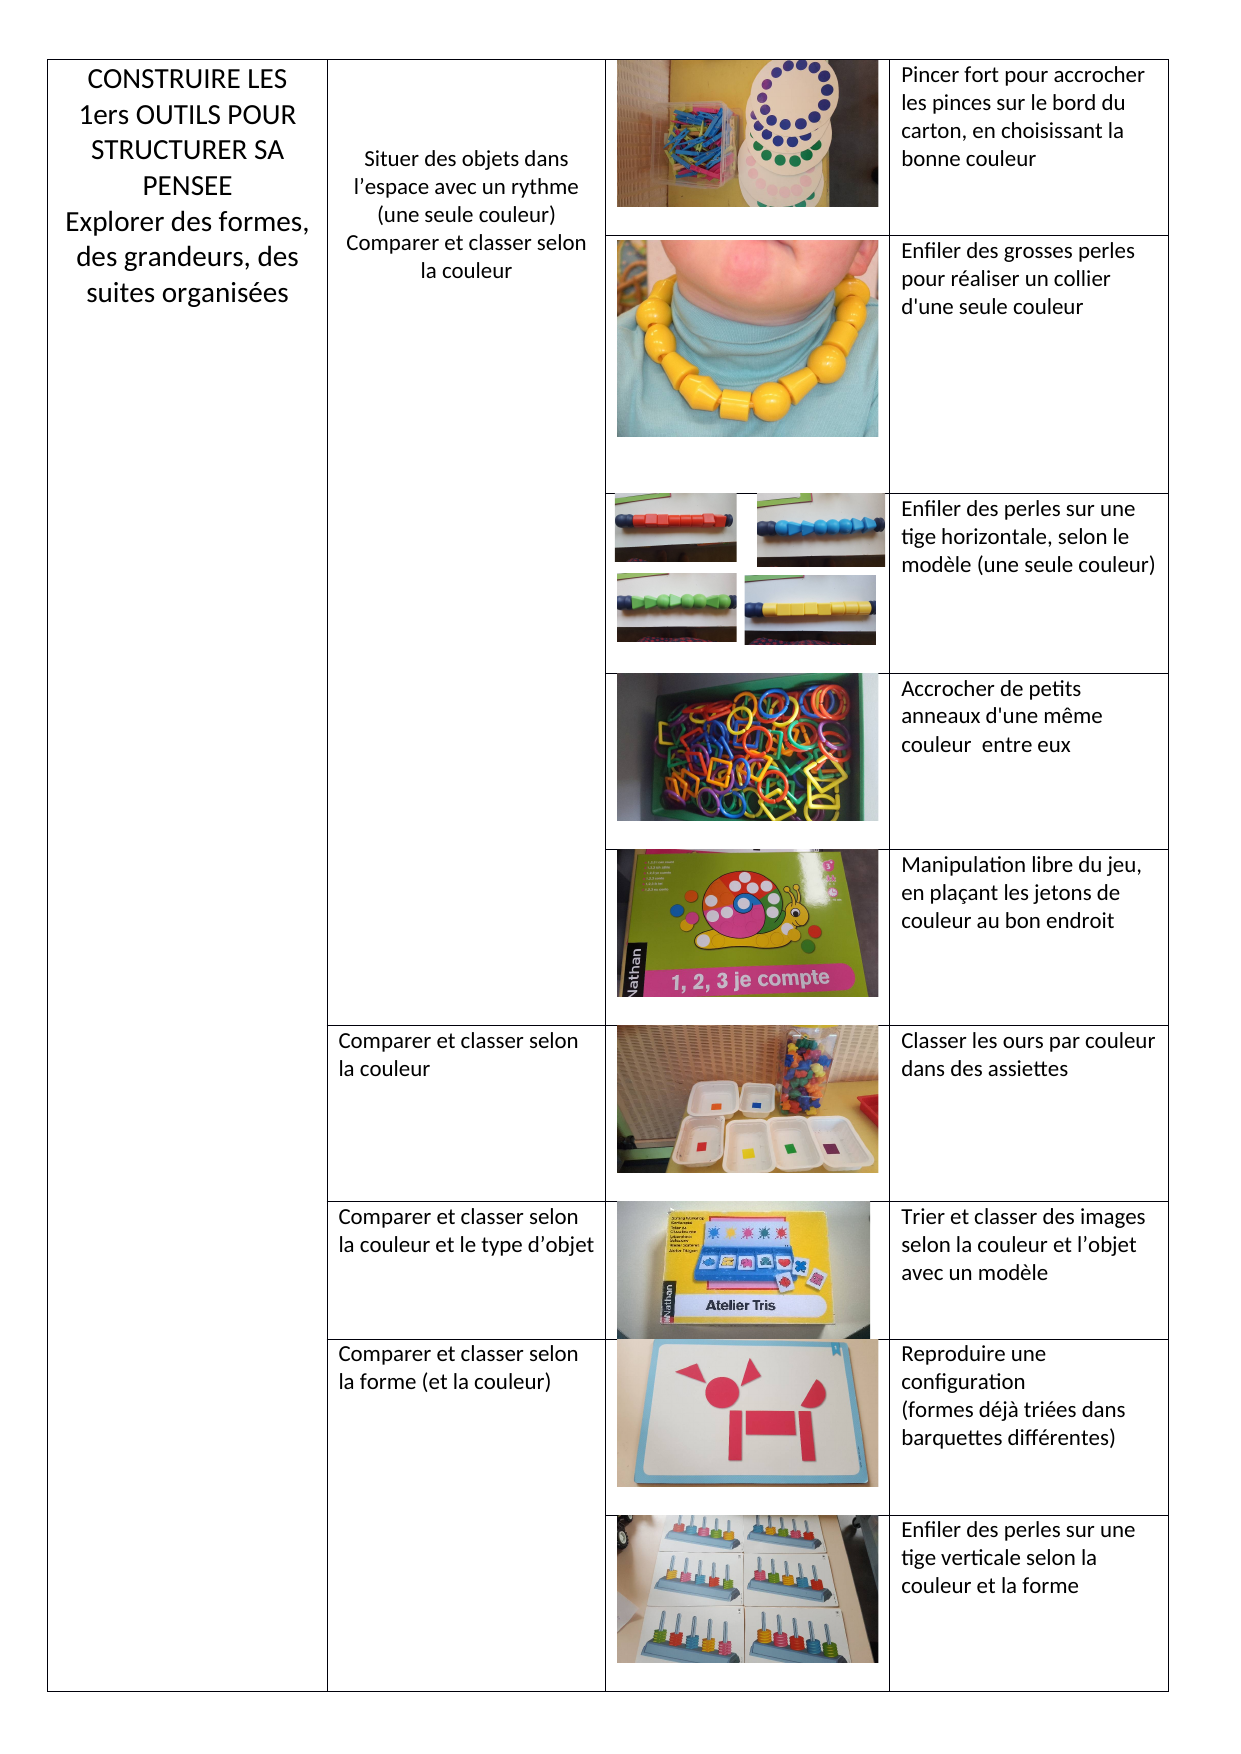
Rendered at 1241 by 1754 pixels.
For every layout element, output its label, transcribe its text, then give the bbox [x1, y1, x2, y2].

table_cell [606, 60, 889, 235]
table_cell Comparer et classer selon la couleur et le type d’objet [328, 1202, 605, 1338]
table_cell [606, 1516, 617, 1662]
table_cell Enfiler des perles sur une tige horizontale, selon le modèle (une seule couleur) [890, 494, 1168, 673]
table_cell [606, 494, 889, 644]
table_cell [606, 674, 889, 849]
table_cell [606, 236, 889, 493]
table_cell Comparer et classer selon la forme (et la couleur) [328, 1340, 605, 1691]
table_cell [606, 850, 889, 1025]
table_cell Pincer fort pour accrocher les pinces sur le bord du carton, en choisissant la bonne couleur [890, 60, 1168, 235]
table_cell [606, 1340, 889, 1514]
table_cell [606, 1202, 617, 1338]
table_cell Manipulation libre du jeu, en plaçant les jetons de couleur au bon endroit [890, 850, 1168, 1025]
table_cell [879, 1516, 889, 1662]
picture [617, 1515, 879, 1663]
table_cell Comparer et classer selon la couleur [328, 1026, 605, 1201]
picture [617, 1025, 879, 1173]
picture [617, 849, 879, 997]
picture [614, 493, 737, 562]
table_cell Enfiler des grosses perles pour réaliser un collier d'une seule couleur [890, 236, 1168, 493]
table_cell Classer les ours par couleur dans des assiettes [890, 1026, 1168, 1201]
picture [617, 60, 879, 207]
table_cell Accrocher de petits anneaux d'une même couleur entre eux [890, 674, 1168, 849]
table_cell Trier et classer des images selon la couleur et l’objet avec un modèle [890, 1202, 1168, 1338]
table_cell [606, 1663, 889, 1691]
picture [617, 1201, 879, 1487]
picture [744, 575, 876, 645]
table_cell CONSTRUIRE LES 1ers OUTILS POUR STRUCTURER SA PENSEE Explorer des formes, des grandeurs, des suites organisées [48, 60, 327, 1691]
table_cell Enfiler des perles sur une tige verticale selon la couleur et la forme [890, 1516, 1168, 1691]
picture [617, 673, 879, 821]
table_cell [606, 645, 889, 673]
table_cell Reproduire une configuration (formes déjà triées dans barquettes différentes) [890, 1340, 1168, 1514]
picture [617, 573, 737, 642]
table_cell [871, 1202, 889, 1338]
picture [617, 240, 879, 437]
table_cell [606, 1026, 889, 1201]
picture [757, 493, 886, 567]
table_cell Situer des objets dans l’espace avec un rythme (une seule couleur) Comparer et classer selon la couleur [328, 60, 605, 1025]
